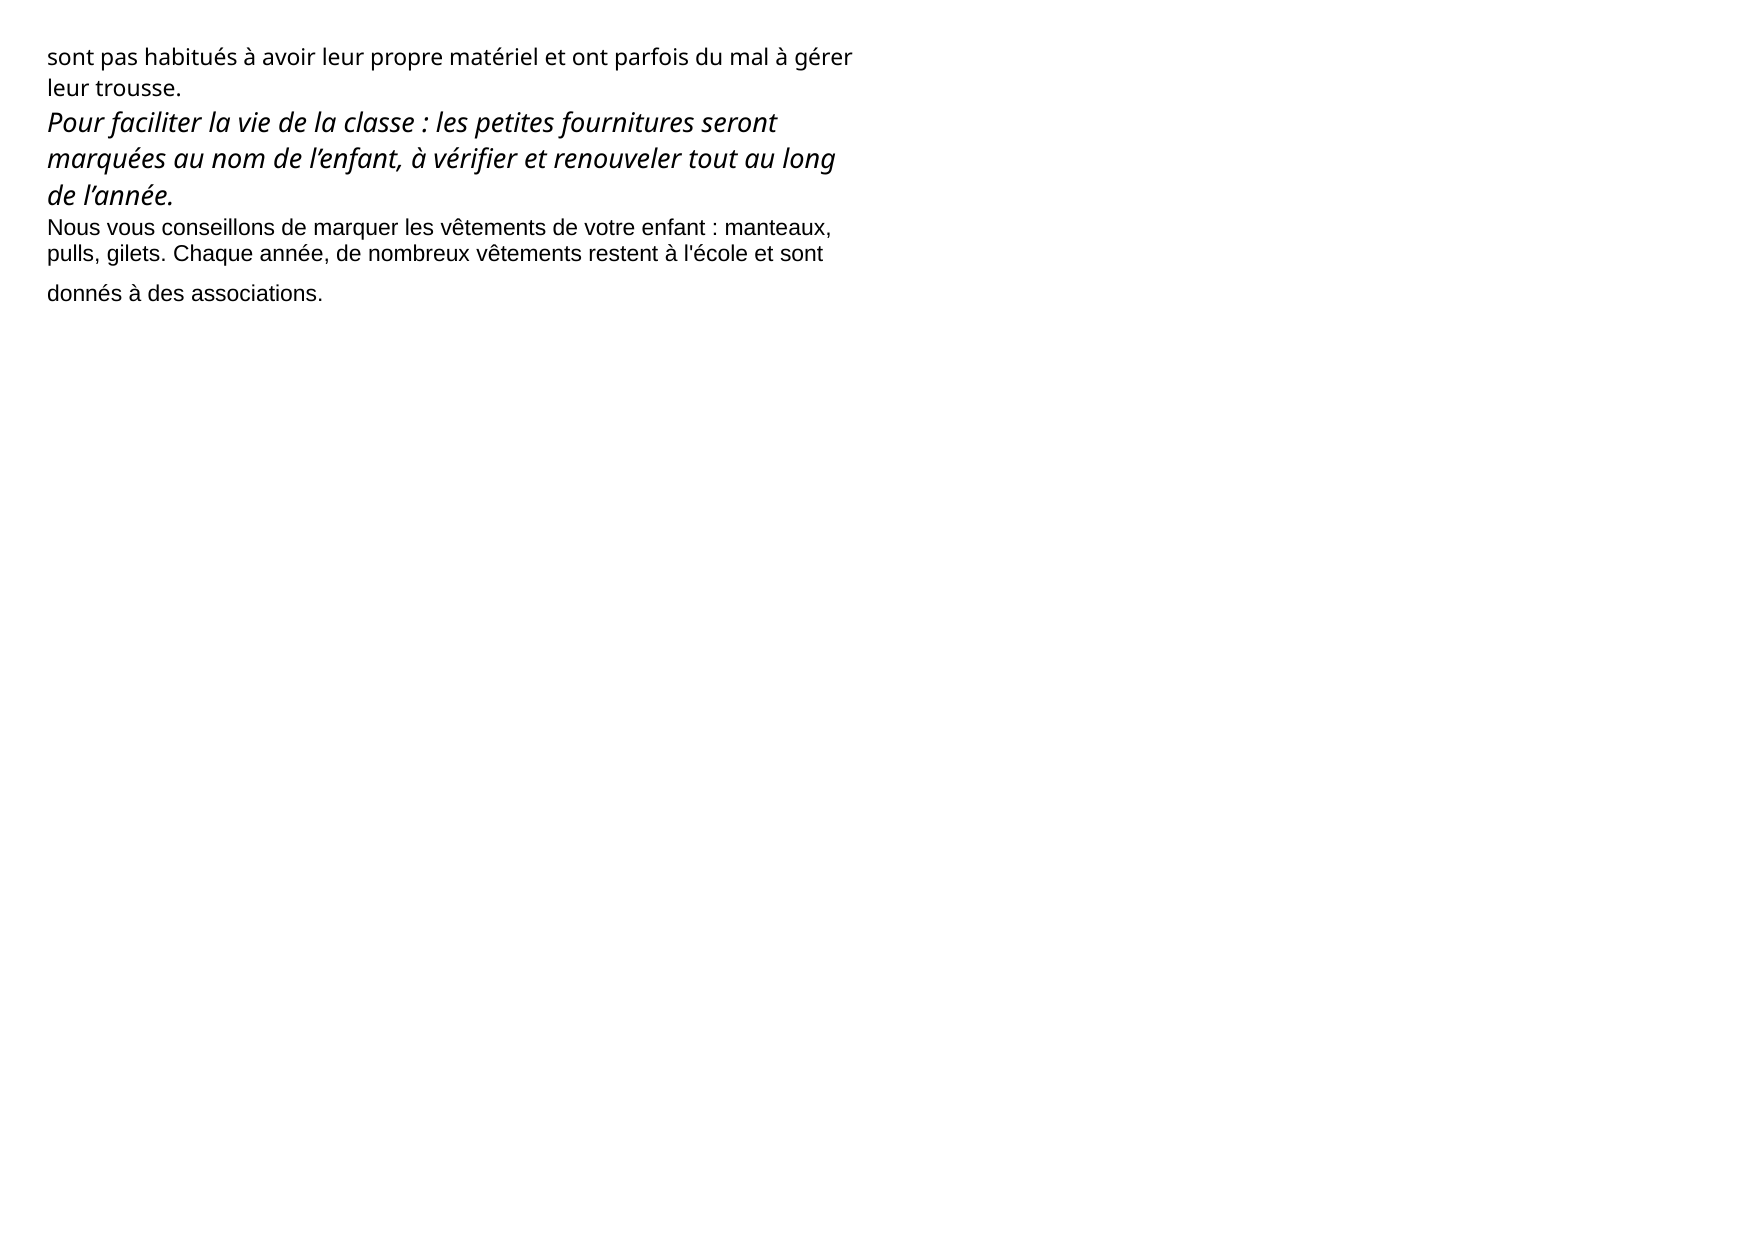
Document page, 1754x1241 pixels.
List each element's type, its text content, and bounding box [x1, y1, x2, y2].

text Pour faciliter la vie de la classe : les petites fournitures seront marquées au nom de l’enfant, à vérifier et renouveler tout au long de l’année. [47, 103, 859, 214]
text Nous vous conseillons de marquer les vêtements de votre enfant : manteaux, pulls, gilets. Chaque année, de nombreux vêtements restent à l'école et sont donnés à des associations. [47, 214, 859, 309]
text sont pas habitués à avoir leur propre matériel et ont parfois du mal à gérer leur trousse. [47, 41, 859, 103]
